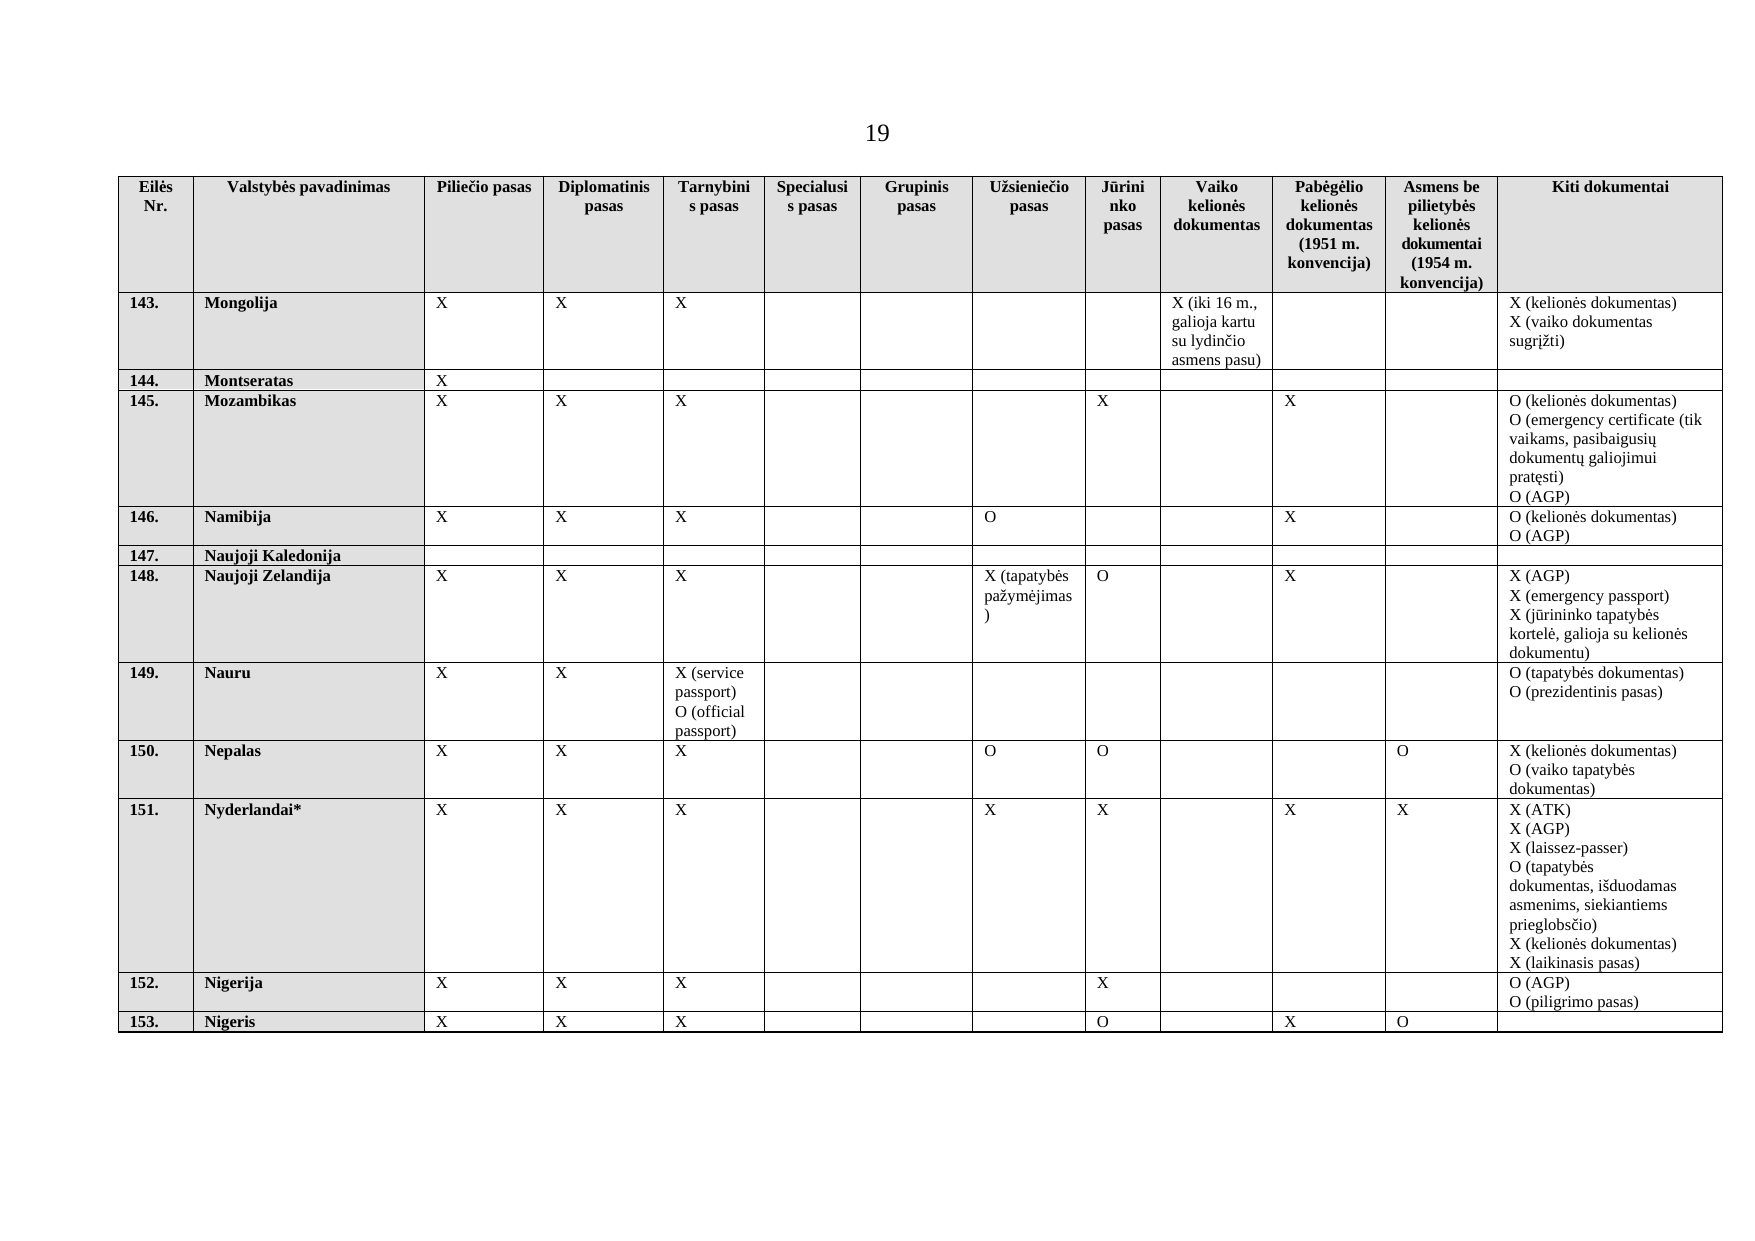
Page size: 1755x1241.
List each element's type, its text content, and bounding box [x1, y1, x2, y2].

table_cell [1161, 1012, 1272, 1031]
table_cell [1386, 663, 1497, 740]
table_header Specialusis pasas [765, 177, 860, 292]
table_cell X (kelionės dokumentas) X (vaiko dokumentas sugrįžti) [1498, 293, 1722, 369]
table_cell [861, 741, 972, 798]
table_cell O [1386, 1012, 1497, 1031]
table_cell [664, 370, 764, 389]
table_cell Mozambikas [194, 391, 424, 506]
table_cell X [425, 293, 543, 369]
table_cell [973, 663, 1085, 740]
table_cell O (AGP) O (piligrimo pasas) [1498, 973, 1722, 1011]
table_cell X [544, 293, 663, 369]
table_cell X [973, 799, 1085, 972]
table_cell X [664, 799, 764, 972]
table_cell [765, 391, 860, 506]
table_header Asmens be pilietybės kelionės dokumentai (1954 m. konvencija) [1386, 177, 1497, 292]
table_cell [664, 546, 764, 565]
table_cell 150. [119, 741, 193, 798]
table_cell X (tapatybės pažymėjimas) [973, 566, 1085, 662]
table_cell X (kelionės dokumentas) O (vaiko tapatybės dokumentas) [1498, 741, 1722, 798]
table_cell X [664, 293, 764, 369]
table_cell X (AGP) X (emergency passport) X (jūrininko tapatybės kortelė, galioja su kelionės dokumentu) [1498, 566, 1722, 662]
table_cell [544, 370, 663, 389]
table_cell [1161, 546, 1272, 565]
table_cell X [664, 507, 764, 545]
table_cell [973, 370, 1085, 389]
table_cell Montseratas [194, 370, 424, 389]
table_cell [861, 546, 972, 565]
table_cell X [544, 507, 663, 545]
table_cell [765, 663, 860, 740]
table_cell Nauru [194, 663, 424, 740]
table_cell X [664, 1012, 764, 1031]
table_cell X [1273, 566, 1385, 662]
table_cell X [544, 566, 663, 662]
table_cell X [544, 741, 663, 798]
table_cell [1273, 546, 1385, 565]
table_cell X [1086, 973, 1160, 1011]
table_cell [1161, 741, 1272, 798]
table_cell [1161, 566, 1272, 662]
table_cell X [664, 391, 764, 506]
table_cell [861, 370, 972, 389]
table_cell [544, 546, 663, 565]
table_cell [1498, 546, 1722, 565]
table_cell [1386, 546, 1497, 565]
table_cell [1386, 973, 1497, 1011]
table_cell Naujoji Kaledonija [194, 546, 424, 565]
table_cell [1086, 370, 1160, 389]
table_header Vaiko kelionės dokumentas [1161, 177, 1272, 292]
table_header Kiti dokumentai [1498, 177, 1722, 292]
table_cell X [664, 566, 764, 662]
table_cell [425, 546, 543, 565]
table_cell [1273, 663, 1385, 740]
table_cell X [425, 799, 543, 972]
table_cell [1386, 566, 1497, 662]
table_cell 143. [119, 293, 193, 369]
table_cell 153. [119, 1012, 193, 1031]
table_cell [1273, 741, 1385, 798]
table_cell [861, 799, 972, 972]
table_cell X [1086, 391, 1160, 506]
table_cell 149. [119, 663, 193, 740]
table_cell 144. [119, 370, 193, 389]
table_cell X [664, 741, 764, 798]
table_cell O [1086, 1012, 1160, 1031]
table_cell O [973, 741, 1085, 798]
table_cell [765, 370, 860, 389]
table_cell X [664, 973, 764, 1011]
table_header Tarnybinis pasas [664, 177, 764, 292]
table_header Valstybės pavadinimas [194, 177, 424, 292]
table_cell X [425, 391, 543, 506]
table_cell 152. [119, 973, 193, 1011]
table_cell [973, 1012, 1085, 1031]
table_cell [1386, 391, 1497, 506]
table_cell Nigeris [194, 1012, 424, 1031]
table_cell X [425, 370, 543, 389]
table_cell O [1386, 741, 1497, 798]
table_cell O (kelionės dokumentas) O (AGP) [1498, 507, 1722, 545]
table_header Pabėgėlio kelionės dokumentas (1951 m. konvencija) [1273, 177, 1385, 292]
table_cell X [425, 1012, 543, 1031]
table_cell O (kelionės dokumentas) O (emergency certificate (tik vaikams, pasibaigusių dokumentų galiojimui pratęsti) O (AGP) [1498, 391, 1722, 506]
table_cell [1386, 370, 1497, 389]
table_cell O [1086, 566, 1160, 662]
table_cell [861, 973, 972, 1011]
table_cell [765, 293, 860, 369]
table_cell [1086, 293, 1160, 369]
table_cell [1086, 507, 1160, 545]
table_cell [1386, 293, 1497, 369]
table_cell [1498, 1012, 1722, 1031]
table_cell X [1086, 799, 1160, 972]
table_cell Nyderlandai* [194, 799, 424, 972]
table_header Jūrininko pasas [1086, 177, 1160, 292]
table_cell [973, 391, 1085, 506]
table_cell Mongolija [194, 293, 424, 369]
table_cell 146. [119, 507, 193, 545]
table_cell [1086, 546, 1160, 565]
table_cell X (iki 16 m., galioja kartu su lydinčio asmens pasu) [1161, 293, 1272, 369]
table_cell X [544, 391, 663, 506]
table_cell 147. [119, 546, 193, 565]
table_cell [1161, 663, 1272, 740]
table_cell [861, 1012, 972, 1031]
table_cell X [544, 799, 663, 972]
table_cell [1273, 293, 1385, 369]
table_cell [1273, 370, 1385, 389]
table_cell O [973, 507, 1085, 545]
table_cell [1386, 507, 1497, 545]
table_cell [1498, 370, 1722, 389]
table_cell [765, 507, 860, 545]
table_cell [765, 799, 860, 972]
table_cell Naujoji Zelandija [194, 566, 424, 662]
table_cell X (ATK) X (AGP) X (laissez-passer) O (tapatybės dokumentas, išduodamas asmenims, siekiantiems prieglobsčio) X (kelionės dokumentas) X (laikinasis pasas) [1498, 799, 1722, 972]
table_header Užsieniečio pasas [973, 177, 1085, 292]
table_cell [861, 566, 972, 662]
table_cell [765, 1012, 860, 1031]
table_cell [1161, 507, 1272, 545]
table_cell X [1273, 507, 1385, 545]
table_cell [861, 391, 972, 506]
table_cell [765, 741, 860, 798]
table_header Diplomatinis pasas [544, 177, 663, 292]
table_header Eilės Nr. [119, 177, 193, 292]
table_cell [1273, 973, 1385, 1011]
table_cell [765, 546, 860, 565]
table_cell X [1273, 799, 1385, 972]
table_cell 151. [119, 799, 193, 972]
table_cell [1161, 370, 1272, 389]
table_cell X [425, 566, 543, 662]
table_cell X [1273, 1012, 1385, 1031]
table_cell [1161, 973, 1272, 1011]
table_cell [765, 973, 860, 1011]
table_cell X [425, 507, 543, 545]
table_cell [765, 566, 860, 662]
table_cell X [1273, 391, 1385, 506]
table_cell O [1086, 741, 1160, 798]
table_cell X [1386, 799, 1497, 972]
table_cell X [544, 973, 663, 1011]
table_cell X [544, 1012, 663, 1031]
table_cell Nigerija [194, 973, 424, 1011]
table_cell X [425, 741, 543, 798]
table_cell X (service passport) O (official passport) [664, 663, 764, 740]
table_cell Nepalas [194, 741, 424, 798]
table_cell X [544, 663, 663, 740]
table_cell [1161, 799, 1272, 972]
table_cell O (tapatybės dokumentas) O (prezidentinis pasas) [1498, 663, 1722, 740]
table_cell X [425, 973, 543, 1011]
table_cell Namibija [194, 507, 424, 545]
table_header Grupinis pasas [861, 177, 972, 292]
table_cell [1086, 663, 1160, 740]
table_cell [861, 507, 972, 545]
table_cell 148. [119, 566, 193, 662]
table_cell [973, 973, 1085, 1011]
table_cell [973, 293, 1085, 369]
table_header Piliečio pasas [425, 177, 543, 292]
table_cell [1161, 391, 1272, 506]
table_cell [861, 293, 972, 369]
table_cell 145. [119, 391, 193, 506]
table_cell [861, 663, 972, 740]
table_cell X [425, 663, 543, 740]
table_cell [973, 546, 1085, 565]
